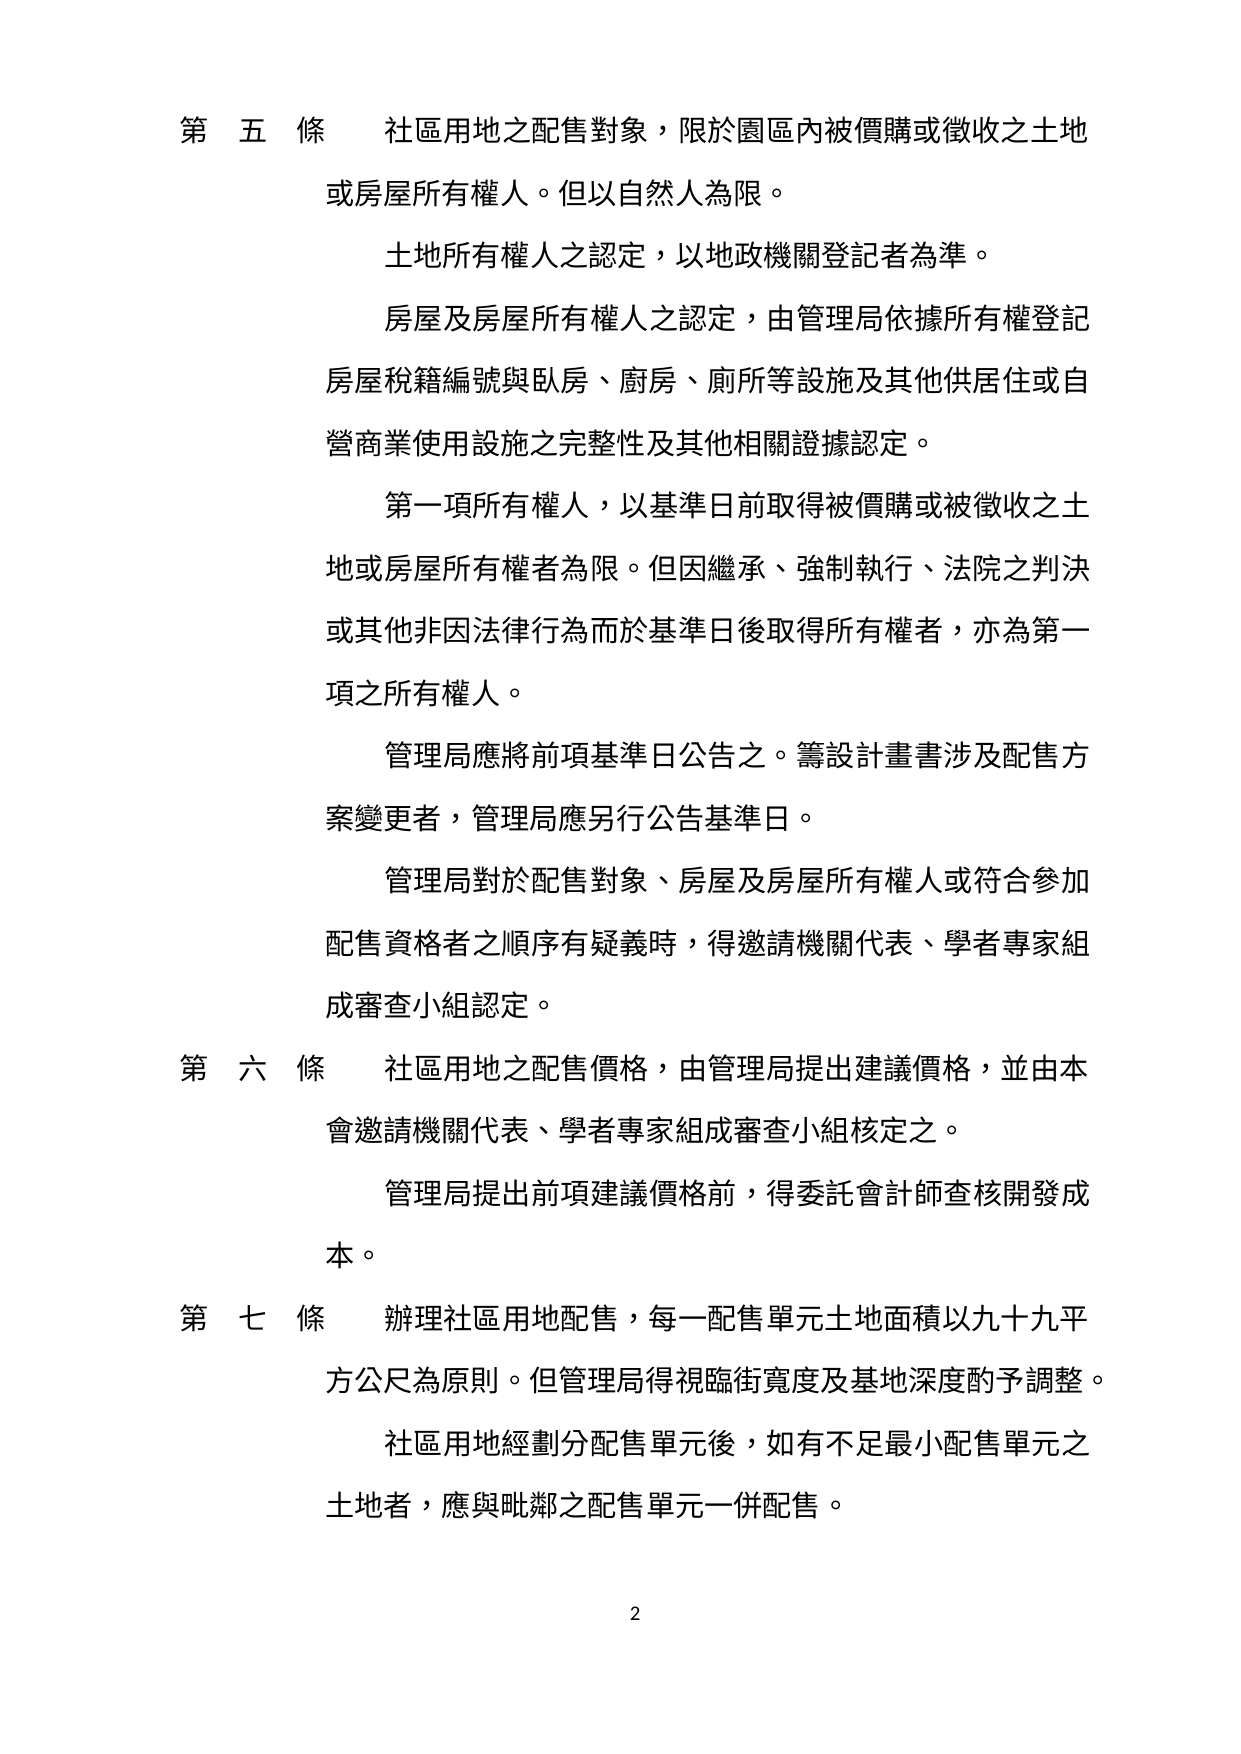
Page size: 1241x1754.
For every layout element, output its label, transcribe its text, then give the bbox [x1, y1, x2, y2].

text 管理局提出前項建議價格前，得委託會計師查核開發成本。 [325, 1150, 1092, 1275]
text 第一項所有權人，以基準日前取得被價購或被徵收之土地或房屋所有權者為限。但因繼承、強制執行、法院之判決或其他非因法律行為而於基準日後取得所有權者，亦為第一項之所有權人。 [325, 462, 1092, 712]
text 社區用地經劃分配售單元後，如有不足最小配售單元之土地者，應與毗鄰之配售單元一併配售。 [325, 1400, 1092, 1525]
text 第 七 條 辦理社區用地配售，每一配售單元土地面積以九十九平方公尺為原則。但管理局得視臨街寬度及基地深度酌予調整。 [179, 1275, 1092, 1400]
text 管理局應將前項基準日公告之。籌設計畫書涉及配售方案變更者，管理局應另行公告基準日。 [325, 712, 1092, 837]
text 房屋及房屋所有權人之認定，由管理局依據所有權登記、房屋稅籍編號與臥房、廚房、廁所等設施及其他供居住或自營商業使用設施之完整性及其他相關證據認定。 [325, 275, 1092, 462]
text 第 五 條 社區用地之配售對象，限於園區內被價購或徵收之土地或房屋所有權人。但以自然人為限。 [179, 87, 1092, 212]
text 第 六 條 社區用地之配售價格，由管理局提出建議價格，並由本會邀請機關代表、學者專家組成審查小組核定之。 [179, 1025, 1092, 1150]
text 管理局對於配售對象、房屋及房屋所有權人或符合參加配售資格者之順序有疑義時，得邀請機關代表、學者專家組成審查小組認定。 [325, 837, 1092, 1025]
text 土地所有權人之認定，以地政機關登記者為準。 [325, 212, 1092, 275]
